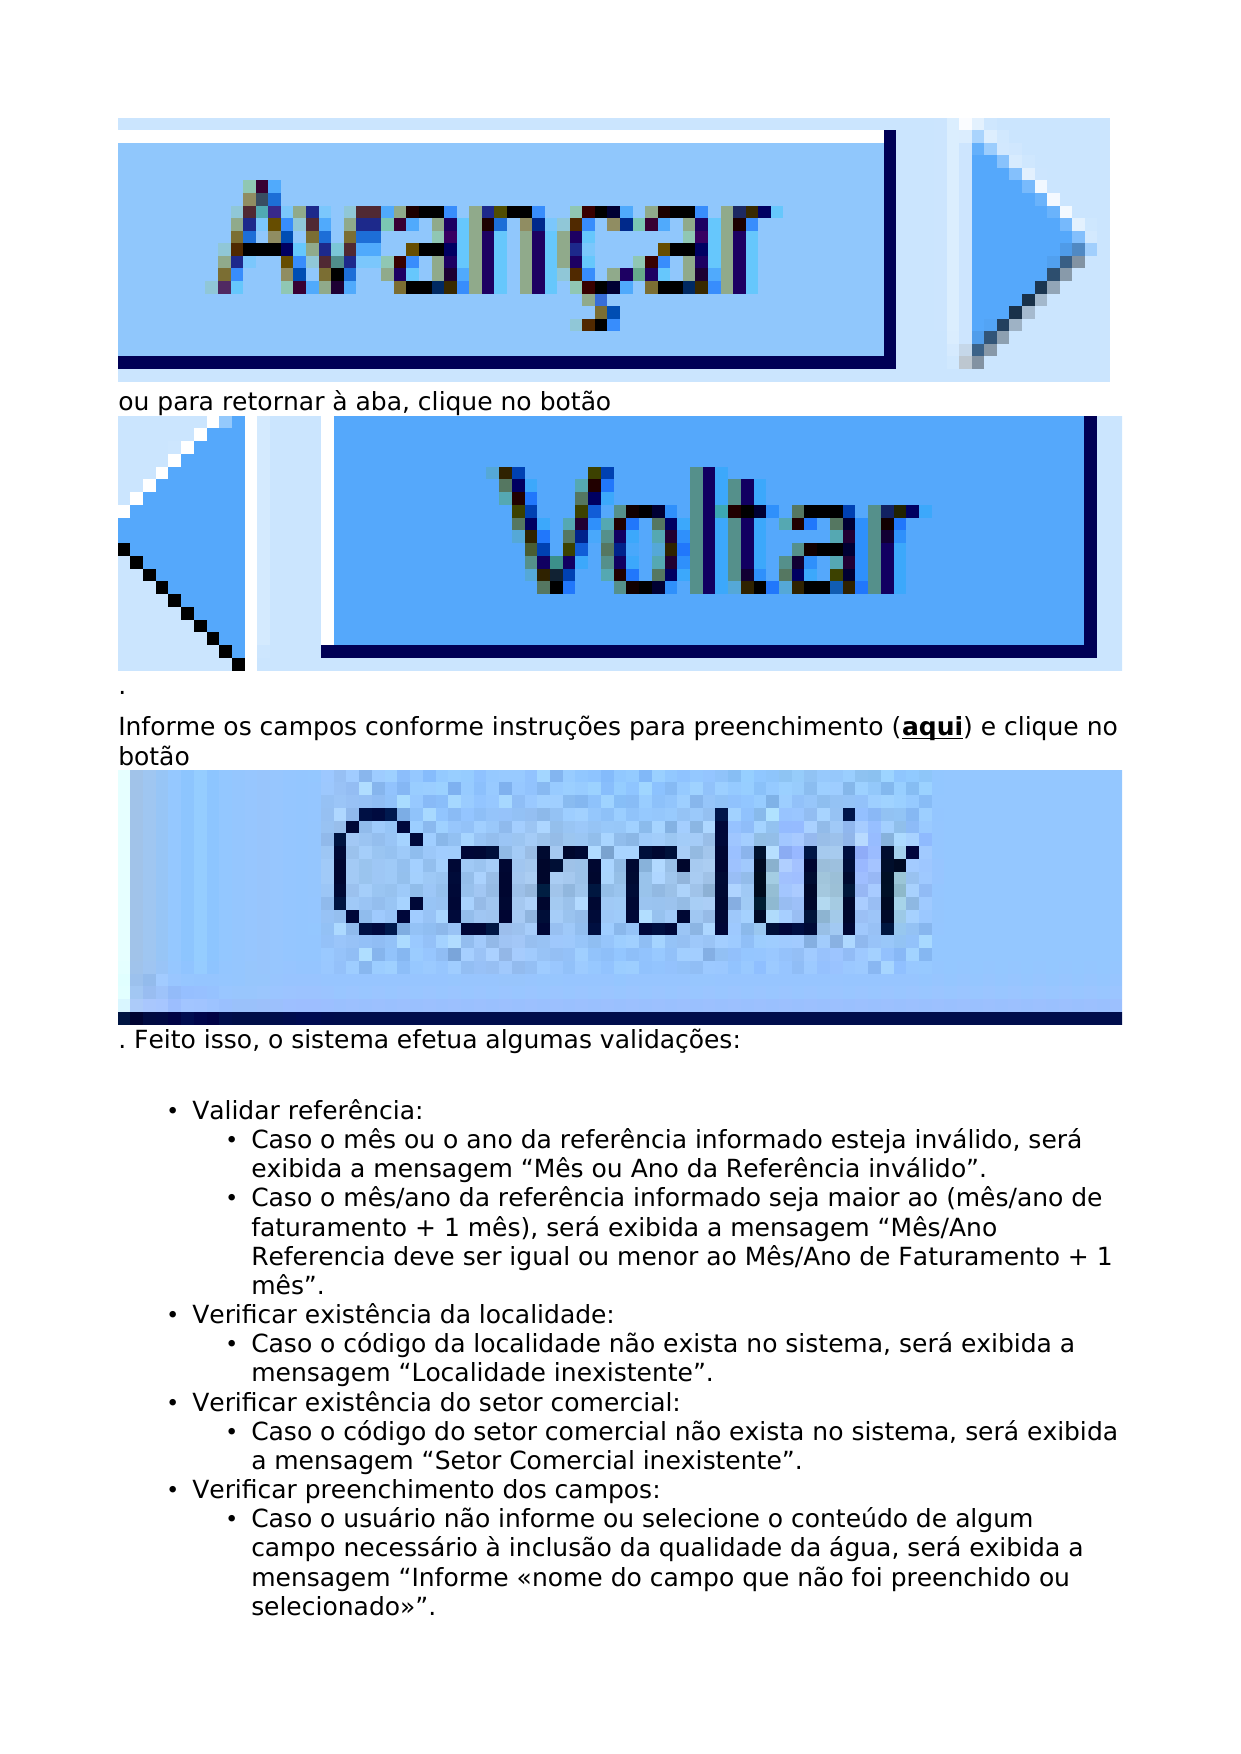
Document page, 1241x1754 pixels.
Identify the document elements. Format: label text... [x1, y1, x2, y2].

picture [118, 416, 1123, 671]
list Caso o código do setor comercial não exista no sistema, será exibida a mensagem “Setor Comercial inexistente”. [236, 1417, 1122, 1475]
list Validar referência: [177, 1096, 1122, 1125]
list Verificar preenchimento dos campos: [177, 1475, 1122, 1504]
picture [118, 770, 1123, 1025]
text . Feito isso, o sistema efetua algumas validações: [118, 1025, 1122, 1054]
list Caso o código da localidade não exista no sistema, será exibida a mensagem “Localidade inexistente”. [236, 1329, 1122, 1388]
list Caso o mês/ano da referência informado seja maior ao (mês/ano de faturamento + 1 mês), será exibida a mensagem “Mês/Ano Referencia deve ser igual ou menor ao Mês/Ano de Faturamento + 1 mês”. [236, 1184, 1122, 1300]
list Verificar existência da localidade: [177, 1300, 1122, 1329]
list Caso o usuário não informe ou selecione o conteúdo de algum campo necessário à inclusão da qualidade da água, será exibida a mensagem “Informe «nome do campo que não foi preenchido ou selecionado»”. [236, 1504, 1122, 1621]
picture [118, 118, 1123, 382]
text . [118, 671, 1122, 700]
list Verificar existência do setor comercial: [177, 1388, 1122, 1417]
text Informe os campos conforme instruções para preenchimento (aqui) e clique no botão [118, 712, 1122, 770]
text ou para retornar à aba, clique no botão [118, 382, 1122, 416]
list Caso o mês ou o ano da referência informado esteja inválido, será exibida a mensagem “Mês ou Ano da Referência inválido”. [236, 1125, 1122, 1184]
